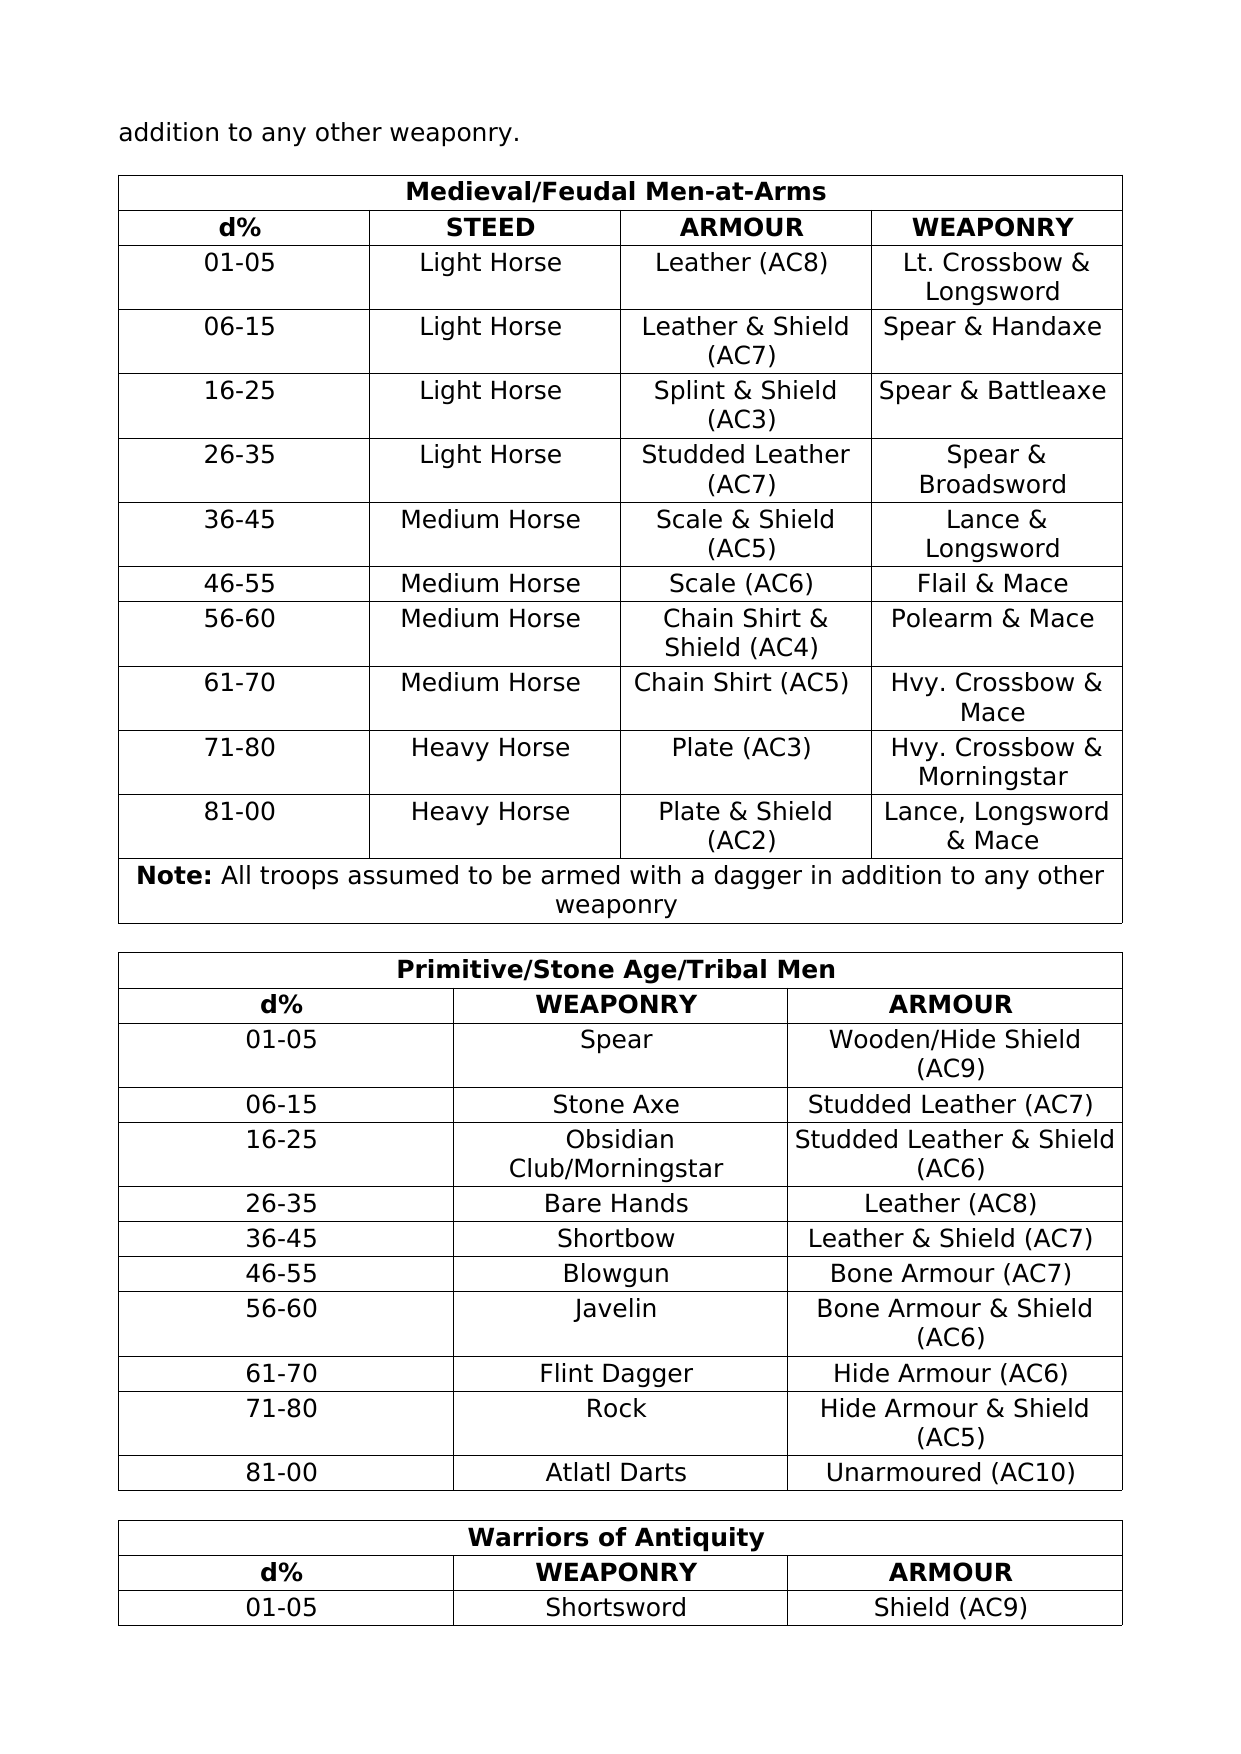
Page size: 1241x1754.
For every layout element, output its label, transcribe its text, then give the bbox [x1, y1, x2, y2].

table_cell 01-05 [119, 246, 369, 309]
table_cell Flail & Mace [872, 567, 1122, 601]
table_cell Medium Horse [370, 667, 620, 730]
table_cell 16-25 [119, 374, 369, 438]
table_cell 01-05 [119, 1024, 453, 1087]
table_cell Chain Shirt (AC5) [621, 667, 871, 730]
table_cell Javelin [454, 1292, 787, 1356]
table_cell 56-60 [119, 1292, 453, 1356]
table_cell Heavy Horse [370, 731, 620, 794]
table_cell Hvy. Crossbow & Mace [872, 667, 1122, 730]
table_cell Lance & Longsword [872, 503, 1122, 566]
table_cell Wooden/Hide Shield (AC9) [788, 1024, 1122, 1087]
table_cell Shield (AC9) [788, 1591, 1122, 1625]
table_cell Bone Armour & Shield (AC6) [788, 1292, 1122, 1356]
table_cell Shortsword [454, 1591, 787, 1625]
table_cell 36-45 [119, 503, 369, 566]
table_cell Medium Horse [370, 602, 620, 666]
table_cell WEAPONRY [454, 989, 787, 1022]
table_cell d% [119, 211, 369, 245]
table_cell 81-00 [119, 795, 369, 858]
text addition to any other weaponry. [118, 118, 1122, 147]
table_cell 26-35 [119, 1187, 453, 1221]
table_cell Bare Hands [454, 1187, 787, 1221]
table_cell Stone Axe [454, 1088, 787, 1122]
table_cell Leather (AC8) [621, 246, 871, 309]
table_cell Splint & Shield (AC3) [621, 374, 871, 438]
table_cell ARMOUR [788, 1556, 1122, 1590]
table_cell Chain Shirt & Shield (AC4) [621, 602, 871, 666]
table_cell 01-05 [119, 1591, 453, 1625]
table_cell Flint Dagger [454, 1357, 787, 1391]
table_cell Note: All troops assumed to be armed with a dagger in addition to any other weaponry [119, 859, 1122, 923]
table_cell Bone Armour (AC7) [788, 1257, 1122, 1291]
table_cell d% [119, 989, 453, 1022]
table_cell Polearm & Mace [872, 602, 1122, 666]
table_cell Spear & Handaxe [872, 310, 1122, 373]
table_cell Atlatl Darts [454, 1456, 787, 1490]
table_cell 16-25 [119, 1123, 453, 1186]
table_header Medieval/Feudal Men-at-Arms [119, 176, 1122, 210]
table_cell 46-55 [119, 1257, 453, 1291]
table_cell Blowgun [454, 1257, 787, 1291]
table_cell Leather (AC8) [788, 1187, 1122, 1221]
table_cell WEAPONRY [454, 1556, 787, 1590]
table_cell Medium Horse [370, 567, 620, 601]
table_header Warriors of Antiquity [119, 1521, 1122, 1555]
table_cell Spear & Battleaxe [872, 374, 1122, 438]
table_cell Shortbow [454, 1222, 787, 1256]
table_cell 46-55 [119, 567, 369, 601]
table_cell 26-35 [119, 439, 369, 502]
table_cell d% [119, 1556, 453, 1590]
table_cell Lt. Crossbow & Longsword [872, 246, 1122, 309]
table_header Primitive/Stone Age/Tribal Men [119, 953, 1122, 987]
table_cell Light Horse [370, 310, 620, 373]
table_cell Unarmoured (AC10) [788, 1456, 1122, 1490]
table_cell Scale (AC6) [621, 567, 871, 601]
table_cell Light Horse [370, 374, 620, 438]
table_cell Leather & Shield (AC7) [788, 1222, 1122, 1256]
table_cell Hide Armour & Shield (AC5) [788, 1392, 1122, 1455]
table_cell Studded Leather (AC7) [621, 439, 871, 502]
table_cell Medium Horse [370, 503, 620, 566]
table_cell Rock [454, 1392, 787, 1455]
table_cell Studded Leather (AC7) [788, 1088, 1122, 1122]
table_cell 71-80 [119, 731, 369, 794]
table_cell WEAPONRY [872, 211, 1122, 245]
table_cell Heavy Horse [370, 795, 620, 858]
table_cell ARMOUR [621, 211, 871, 245]
table_cell Studded Leather & Shield (AC6) [788, 1123, 1122, 1186]
table_cell Hvy. Crossbow & Morningstar [872, 731, 1122, 794]
table_cell 61-70 [119, 667, 369, 730]
table_cell 81-00 [119, 1456, 453, 1490]
table_cell Leather & Shield (AC7) [621, 310, 871, 373]
table_cell 06-15 [119, 310, 369, 373]
table_cell 56-60 [119, 602, 369, 666]
table_cell Light Horse [370, 246, 620, 309]
table_cell 36-45 [119, 1222, 453, 1256]
table_cell ARMOUR [788, 989, 1122, 1022]
table_cell 06-15 [119, 1088, 453, 1122]
table_cell Scale & Shield (AC5) [621, 503, 871, 566]
table_cell Spear [454, 1024, 787, 1087]
table_cell STEED [370, 211, 620, 245]
table_cell 61-70 [119, 1357, 453, 1391]
table_cell Lance, Longsword & Mace [872, 795, 1122, 858]
table_cell Plate & Shield (AC2) [621, 795, 871, 858]
table_cell Obsidian Club/Morningstar [454, 1123, 787, 1186]
table_cell Hide Armour (AC6) [788, 1357, 1122, 1391]
table_cell Plate (AC3) [621, 731, 871, 794]
table_cell Light Horse [370, 439, 620, 502]
table_cell 71-80 [119, 1392, 453, 1455]
table_cell Spear & Broadsword [872, 439, 1122, 502]
